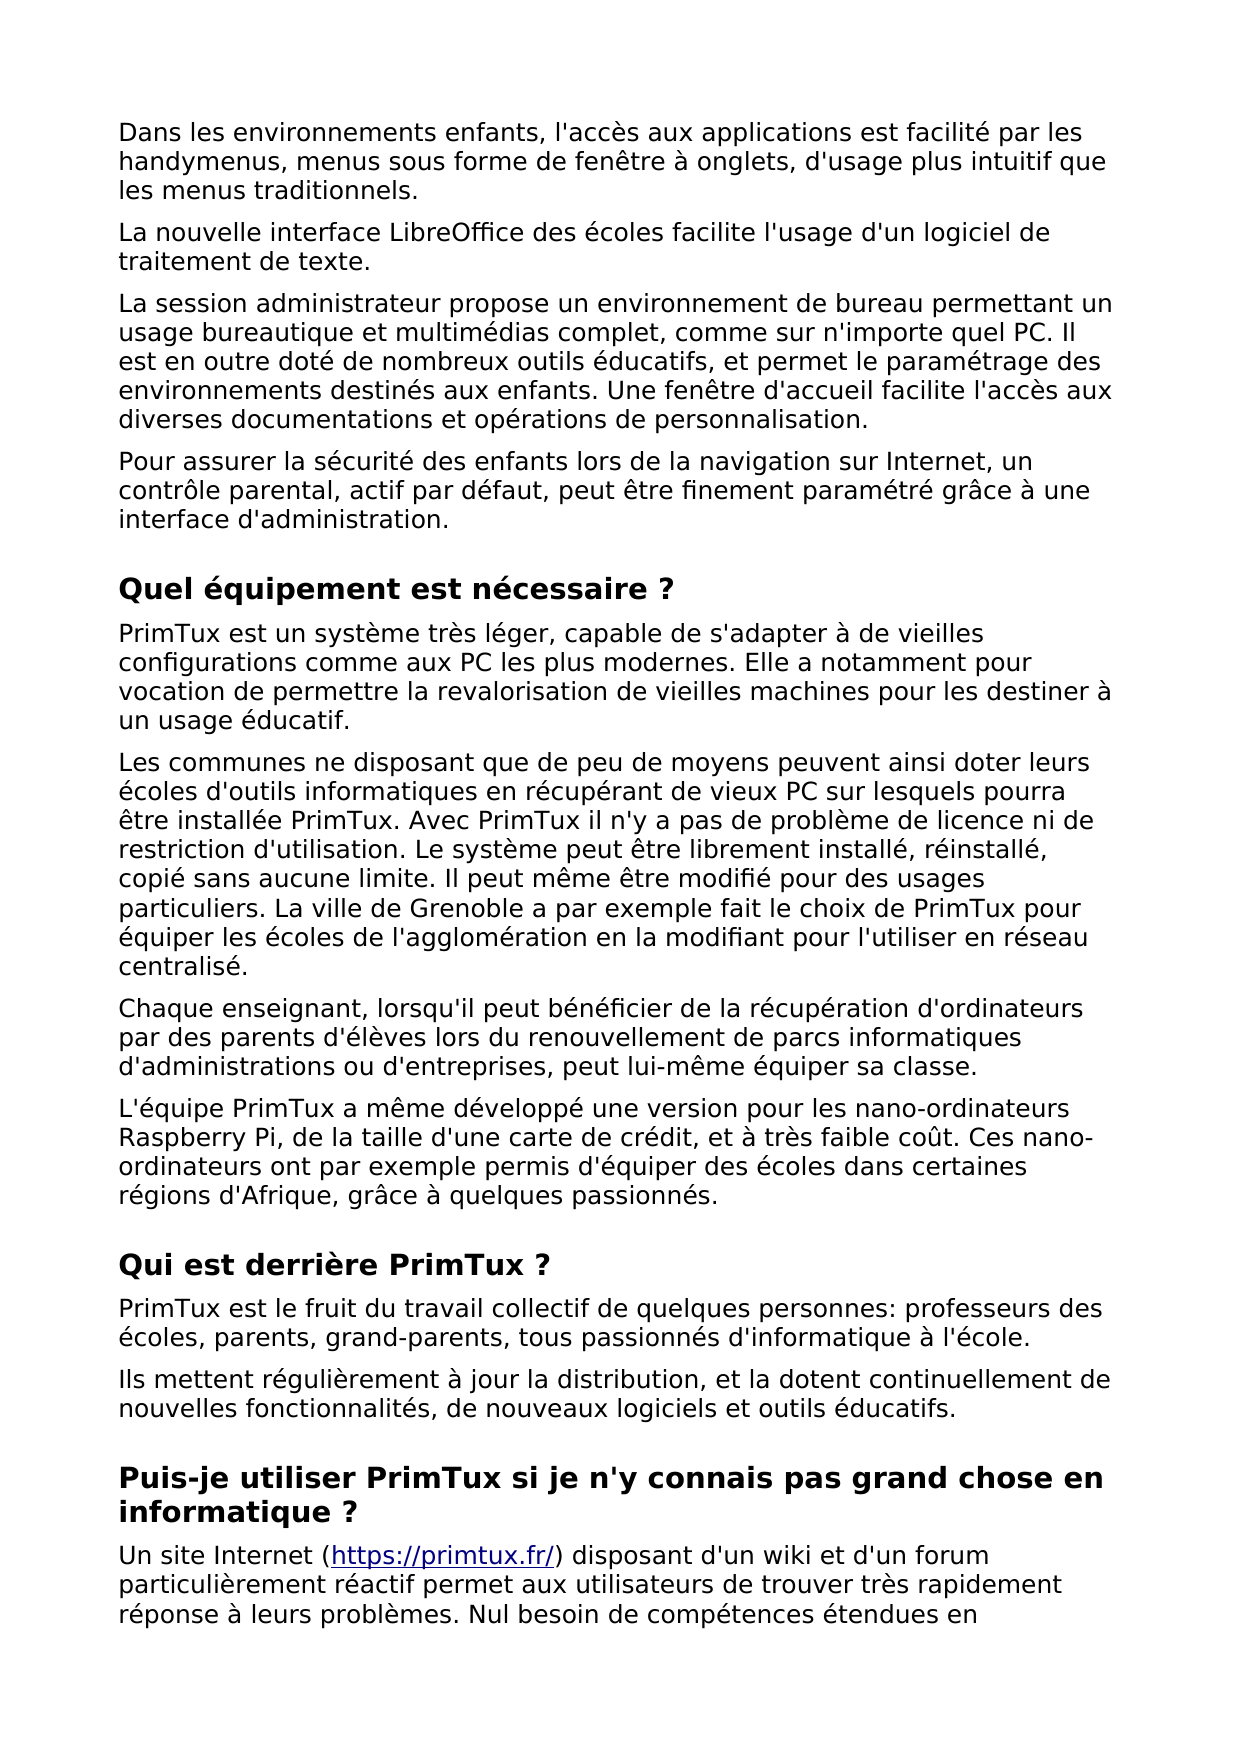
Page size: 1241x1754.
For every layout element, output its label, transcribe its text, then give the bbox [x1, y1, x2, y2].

text PrimTux est un système très léger, capable de s'adapter à de vieilles configurations comme aux PC les plus modernes. Elle a notamment pour vocation de permettre la revalorisation de vieilles machines pour les destiner à un usage éducatif. [118, 619, 1122, 735]
subtitle Puis-je utiliser PrimTux si je n'y connais pas grand chose en informatique ? [118, 1461, 1122, 1529]
text Dans les environnements enfants, l'accès aux applications est facilité par les handymenus, menus sous forme de fenêtre à onglets, d'usage plus intuitif que les menus traditionnels. [118, 118, 1122, 206]
subtitle Qui est derrière PrimTux ? [118, 1248, 1122, 1282]
text Les communes ne disposant que de peu de moyens peuvent ainsi doter leurs écoles d'outils informatiques en récupérant de vieux PC sur lesquels pourra être installée PrimTux. Avec PrimTux il n'y a pas de problème de licence ni de restriction d'utilisation. Le système peut être librement installé, réinstallé, copié sans aucune limite. Il peut même être modifié pour des usages particuliers. La ville de Grenoble a par exemple fait le choix de PrimTux pour équiper les écoles de l'agglomération en la modifiant pour l'utiliser en réseau centralisé. [118, 748, 1122, 981]
text PrimTux est le fruit du travail collectif de quelques personnes: professeurs des écoles, parents, grand-parents, tous passionnés d'informatique à l'école. [118, 1294, 1122, 1353]
text Ils mettent régulièrement à jour la distribution, et la dotent continuellement de nouvelles fonctionnalités, de nouveaux logiciels et outils éducatifs. [118, 1365, 1122, 1423]
text La session administrateur propose un environnement de bureau permettant un usage bureautique et multimédias complet, comme sur n'importe quel PC. Il est en outre doté de nombreux outils éducatifs, et permet le paramétrage des environnements destinés aux enfants. Une fenêtre d'accueil facilite l'accès aux diverses documentations et opérations de personnalisation. [118, 289, 1122, 435]
text Chaque enseignant, lorsqu'il peut bénéficier de la récupération d'ordinateurs par des parents d'élèves lors du renouvellement de parcs informatiques d'administrations ou d'entreprises, peut lui-même équiper sa classe. [118, 994, 1122, 1081]
text La nouvelle interface LibreOffice des écoles facilite l'usage d'un logiciel de traitement de texte. [118, 218, 1122, 276]
text Pour assurer la sécurité des enfants lors de la navigation sur Internet, un contrôle parental, actif par défaut, peut être finement paramétré grâce à une interface d'administration. [118, 447, 1122, 535]
text Un site Internet (https://primtux.fr/) disposant d'un wiki et d'un forum particulièrement réactif permet aux utilisateurs de trouver très rapidement réponse à leurs problèmes. Nul besoin de compétences étendues en [118, 1541, 1122, 1629]
text L'équipe PrimTux a même développé une version pour les nano-ordinateurs Raspberry Pi, de la taille d'une carte de crédit, et à très faible coût. Ces nano-ordinateurs ont par exemple permis d'équiper des écoles dans certaines régions d'Afrique, grâce à quelques passionnés. [118, 1094, 1122, 1210]
subtitle Quel équipement est nécessaire ? [118, 572, 1122, 606]
